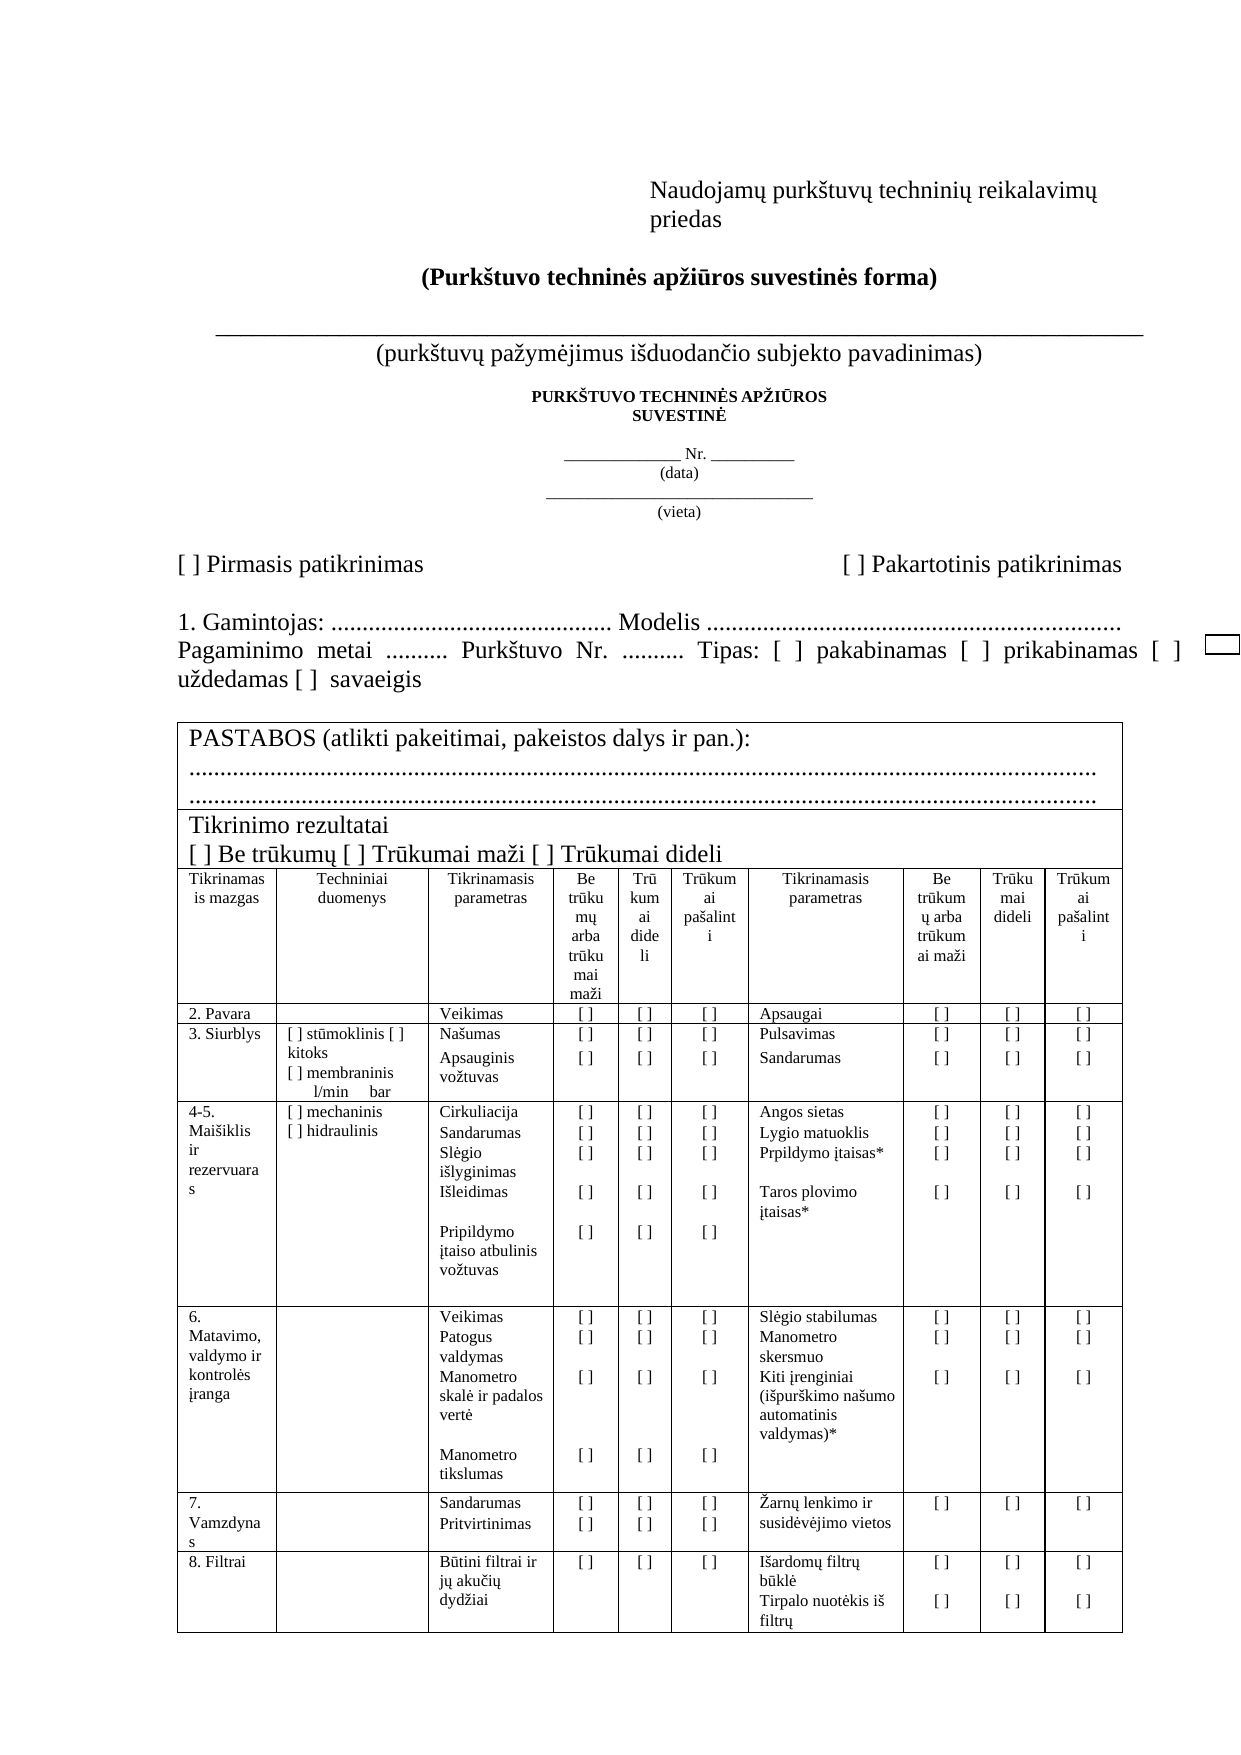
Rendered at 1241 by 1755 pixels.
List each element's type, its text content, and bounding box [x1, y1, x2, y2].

table_cell [ ][] [1046, 1181, 1122, 1221]
table_cell [ ][] [904, 1004, 980, 1023]
table_cell [277, 1493, 428, 1551]
table_cell Trūkumai pašalinti [672, 869, 748, 1003]
table_cell [ ][] [672, 1221, 748, 1306]
table_cell [ ][] mechaninis [ ][] hidraulinis [277, 1102, 428, 1306]
table_cell [ ][] [672, 1326, 748, 1366]
table_cell [ ][] [554, 1326, 618, 1366]
table_cell [ ][] [981, 1024, 1044, 1047]
table_cell Lygio matuoklis [749, 1122, 903, 1142]
table_cell [ ][] [904, 1142, 980, 1181]
table_cell [ ][] [672, 1102, 748, 1122]
table_cell Išleidimas [429, 1181, 553, 1221]
table_cell Tirpalo nuotėkis iš filtrų [749, 1590, 903, 1632]
table_cell Taros plovimo įtaisas* [749, 1181, 903, 1221]
table_cell [ ][] [554, 1122, 618, 1142]
table_cell [ ][] [1046, 1102, 1122, 1122]
table_cell Apsaugai [749, 1004, 903, 1023]
table_cell [ ][] [981, 1102, 1044, 1122]
table_cell [ ][] [672, 1024, 748, 1047]
table_cell [ ][] [672, 1443, 748, 1492]
table_cell [277, 1552, 428, 1632]
table_cell [ ][] [904, 1047, 980, 1101]
table_cell Angos sietas [749, 1102, 903, 1122]
table_cell Sandarumas [429, 1493, 553, 1512]
table_cell Techniniai duomenys [277, 869, 428, 1003]
table_cell [749, 1443, 903, 1492]
table_cell [ ][] [904, 1307, 980, 1326]
table_cell Patogus valdymas [429, 1326, 553, 1366]
table_cell Tikrinamasis mazgas [178, 869, 276, 1003]
table_cell [ ][] [619, 1443, 671, 1492]
table_cell [ ][] [981, 1493, 1044, 1551]
table_cell Tikrinimo rezultatai [ ][] Be trūkumų [ ][] Trūkumai maži [ ][] Trūkumai dideli [178, 810, 1122, 868]
table_cell [ ][] [1046, 1142, 1122, 1181]
table_cell [ ][] [619, 1181, 671, 1221]
text SUVESTINĖ [177, 406, 1181, 425]
table_cell Tikrinamasis parametras [429, 869, 553, 1003]
table_cell [ ][] [981, 1004, 1044, 1023]
table_cell [904, 1443, 980, 1492]
table_cell 7. Vamzdynas [178, 1493, 276, 1551]
table_cell [ ][] [904, 1102, 980, 1122]
table_cell [ ][] [554, 1221, 618, 1306]
table_cell Kiti įrenginiai (išpurškimo našumo automatinis valdymas)* [749, 1366, 903, 1443]
table_cell [ ][] [619, 1024, 671, 1047]
table_cell [ ][] [554, 1443, 618, 1492]
table_cell [749, 1221, 903, 1306]
table_cell [ ][] [981, 1142, 1044, 1181]
table_cell [ ][] [981, 1181, 1044, 1221]
table_cell Manometro tikslumas [429, 1443, 553, 1492]
table_cell Būtini filtrai ir jų akučių dydžiai [429, 1552, 553, 1632]
table_cell [ ][] [619, 1047, 671, 1101]
table_cell [ ][] [672, 1552, 748, 1632]
table_cell Apsauginis vožtuvas [429, 1047, 553, 1101]
table_cell Trūkumai dideli [619, 869, 671, 1003]
table_cell [ ][] [619, 1122, 671, 1142]
table_cell 2. Pavara [178, 1004, 276, 1023]
table_cell [ ][] [672, 1307, 748, 1326]
text ________________________________ [177, 482, 1181, 501]
table_cell Slėgio išlyginimas [429, 1142, 553, 1181]
table_cell Be trūkumų arba trūkumai maži [904, 869, 980, 1003]
table_cell [ ][] [904, 1493, 980, 1551]
table_cell Veikimas [429, 1004, 553, 1023]
table_cell [ ][] [554, 1493, 618, 1512]
table_cell Prpildymo įtaisas* [749, 1142, 903, 1181]
table_cell [ ][] [672, 1142, 748, 1181]
table_cell [ ][] [554, 1004, 618, 1023]
text Pagaminimo metai .......... Purkštuvo Nr. .......... Tipas: [ ][] pakabinamas [ ][] prikabinamas [ ][] uždedamas [ ][] savaeigis [177, 636, 1181, 693]
table_cell [ ][] [672, 1047, 748, 1101]
text priedas [649, 204, 1181, 233]
table_cell Sandarumas [749, 1047, 903, 1101]
table_cell [ ][] [619, 1004, 671, 1023]
table_cell [ ][] [1046, 1307, 1122, 1326]
table_cell [ ][] [619, 1493, 671, 1512]
table_cell 4-5. Maišiklis ir rezervuaras [178, 1102, 276, 1306]
table_cell [ ][] [619, 1102, 671, 1122]
table_cell [ ][] [1046, 1047, 1122, 1101]
table_cell Veikimas [429, 1307, 553, 1326]
table_cell [ ][] [554, 1102, 618, 1122]
table_cell [ ][] [1046, 1590, 1122, 1632]
table_cell [ ][] [904, 1181, 980, 1221]
table_cell Trūkumai pašalinti [1046, 869, 1122, 1003]
table_cell Sandarumas [429, 1122, 553, 1142]
table_cell [ ][] [672, 1181, 748, 1221]
table_cell [ ][] [619, 1307, 671, 1326]
table_cell [ ][] stūmoklinis [ ][] kitoks [ ][] membraninis l/min bar [277, 1024, 428, 1101]
table_cell Be trūkumų arba trūkumai maži [554, 869, 618, 1003]
table_header PASTABOS (atlikti pakeitimai, pakeistos dalys ir pan.): ... ... [178, 723, 1122, 809]
table_cell [ ][] [1046, 1122, 1122, 1142]
table_cell Našumas [429, 1024, 553, 1047]
table_cell [ ][] [554, 1552, 618, 1632]
table_cell [ ][] [1046, 1366, 1122, 1443]
table_cell [ ][] [981, 1326, 1044, 1366]
table_cell [981, 1221, 1044, 1306]
table_cell Tikrinamasis parametras [749, 869, 903, 1003]
table_cell Išardomų filtrų būklė [749, 1552, 903, 1590]
table_cell Pulsavimas [749, 1024, 903, 1047]
text [ ][] Pirmasis patikrinimas [ ][] Pakartotinis patikrinimas [177, 549, 1181, 578]
table_cell 3. Siurblys [178, 1024, 276, 1101]
table_cell [ ][] [672, 1493, 748, 1512]
table_cell Pripildymo įtaiso atbulinis vožtuvas [429, 1221, 553, 1306]
table_cell [ ][] [619, 1221, 671, 1306]
table_cell [ ][] [1046, 1552, 1122, 1590]
text (Purkštuvo techninės apžiūros suvestinės forma) [177, 262, 1181, 291]
text (data) [177, 463, 1181, 482]
table_cell 8. Filtrai [178, 1552, 276, 1632]
table_cell [ ][] [1046, 1004, 1122, 1023]
text _ [177, 310, 1181, 338]
text (purkštuvų pažymėjimus išduodančio subjekto pavadinimas) [177, 338, 1181, 367]
table_cell [ ][] [619, 1513, 671, 1551]
table_cell [904, 1221, 980, 1306]
table_cell [ ][] [554, 1047, 618, 1101]
table_cell Trūkumai dideli [981, 869, 1044, 1003]
table_cell [ ][] [554, 1366, 618, 1443]
table_cell [ ][] [904, 1552, 980, 1590]
table_cell [ ][] [904, 1024, 980, 1047]
table_cell [ ][] [672, 1122, 748, 1142]
table_cell [277, 1307, 428, 1492]
table_cell Slėgio stabilumas [749, 1307, 903, 1326]
table_cell [ ][] [981, 1552, 1044, 1590]
table_cell [ ][] [981, 1366, 1044, 1443]
table_cell [1046, 1443, 1122, 1492]
table_cell Manometro skersmuo [749, 1326, 903, 1366]
text Naudojamų purkštuvų techninių reikalavimų [649, 176, 1181, 204]
text ______________ Nr. __________ [177, 444, 1181, 463]
table_cell [ ][] [904, 1326, 980, 1366]
table_cell Žarnų lenkimo ir susidėvėjimo vietos [749, 1493, 903, 1551]
table_cell [ ][] [554, 1307, 618, 1326]
table_cell [ ][] [981, 1047, 1044, 1101]
table_cell [ ][] [619, 1326, 671, 1366]
table_cell [277, 1004, 428, 1023]
table_cell [ ][] [672, 1366, 748, 1443]
text 1. Gamintojas: ............................................. Modelis [177, 607, 1181, 636]
table_cell [ ][] [981, 1590, 1044, 1632]
text (vieta) [177, 501, 1181, 521]
table_cell Manometro skalė ir padalos vertė [429, 1366, 553, 1443]
text PURKŠTUVO TECHNINĖS APŽIŪROS [177, 386, 1181, 406]
table_cell 6. Matavimo, valdymo ir kontrolės įranga [178, 1307, 276, 1492]
table_cell [ ][] [981, 1122, 1044, 1142]
table_cell [ ][] [619, 1142, 671, 1181]
table_cell [ ][] [1046, 1326, 1122, 1366]
table_cell [ ][] [1046, 1493, 1122, 1551]
table_cell [ ][] [981, 1307, 1044, 1326]
table_cell [ ][] [904, 1122, 980, 1142]
table_cell [ ][] [554, 1513, 618, 1551]
table_cell [ ][] [904, 1590, 980, 1632]
table_cell [ ][] [619, 1552, 671, 1632]
table_cell [ ][] [672, 1004, 748, 1023]
table_cell [ ][] [554, 1024, 618, 1047]
table_cell [ ][] [554, 1181, 618, 1221]
table_cell [ ][] [619, 1366, 671, 1443]
table_cell [ ][] [554, 1142, 618, 1181]
table_cell [ ][] [904, 1366, 980, 1443]
table_cell [1046, 1221, 1122, 1306]
table_cell Pritvirtinimas [429, 1513, 553, 1551]
table_cell [ ][] [1046, 1024, 1122, 1047]
table_cell [981, 1443, 1044, 1492]
table_cell Cirkuliacija [429, 1102, 553, 1122]
table_cell [ ][] [672, 1513, 748, 1551]
